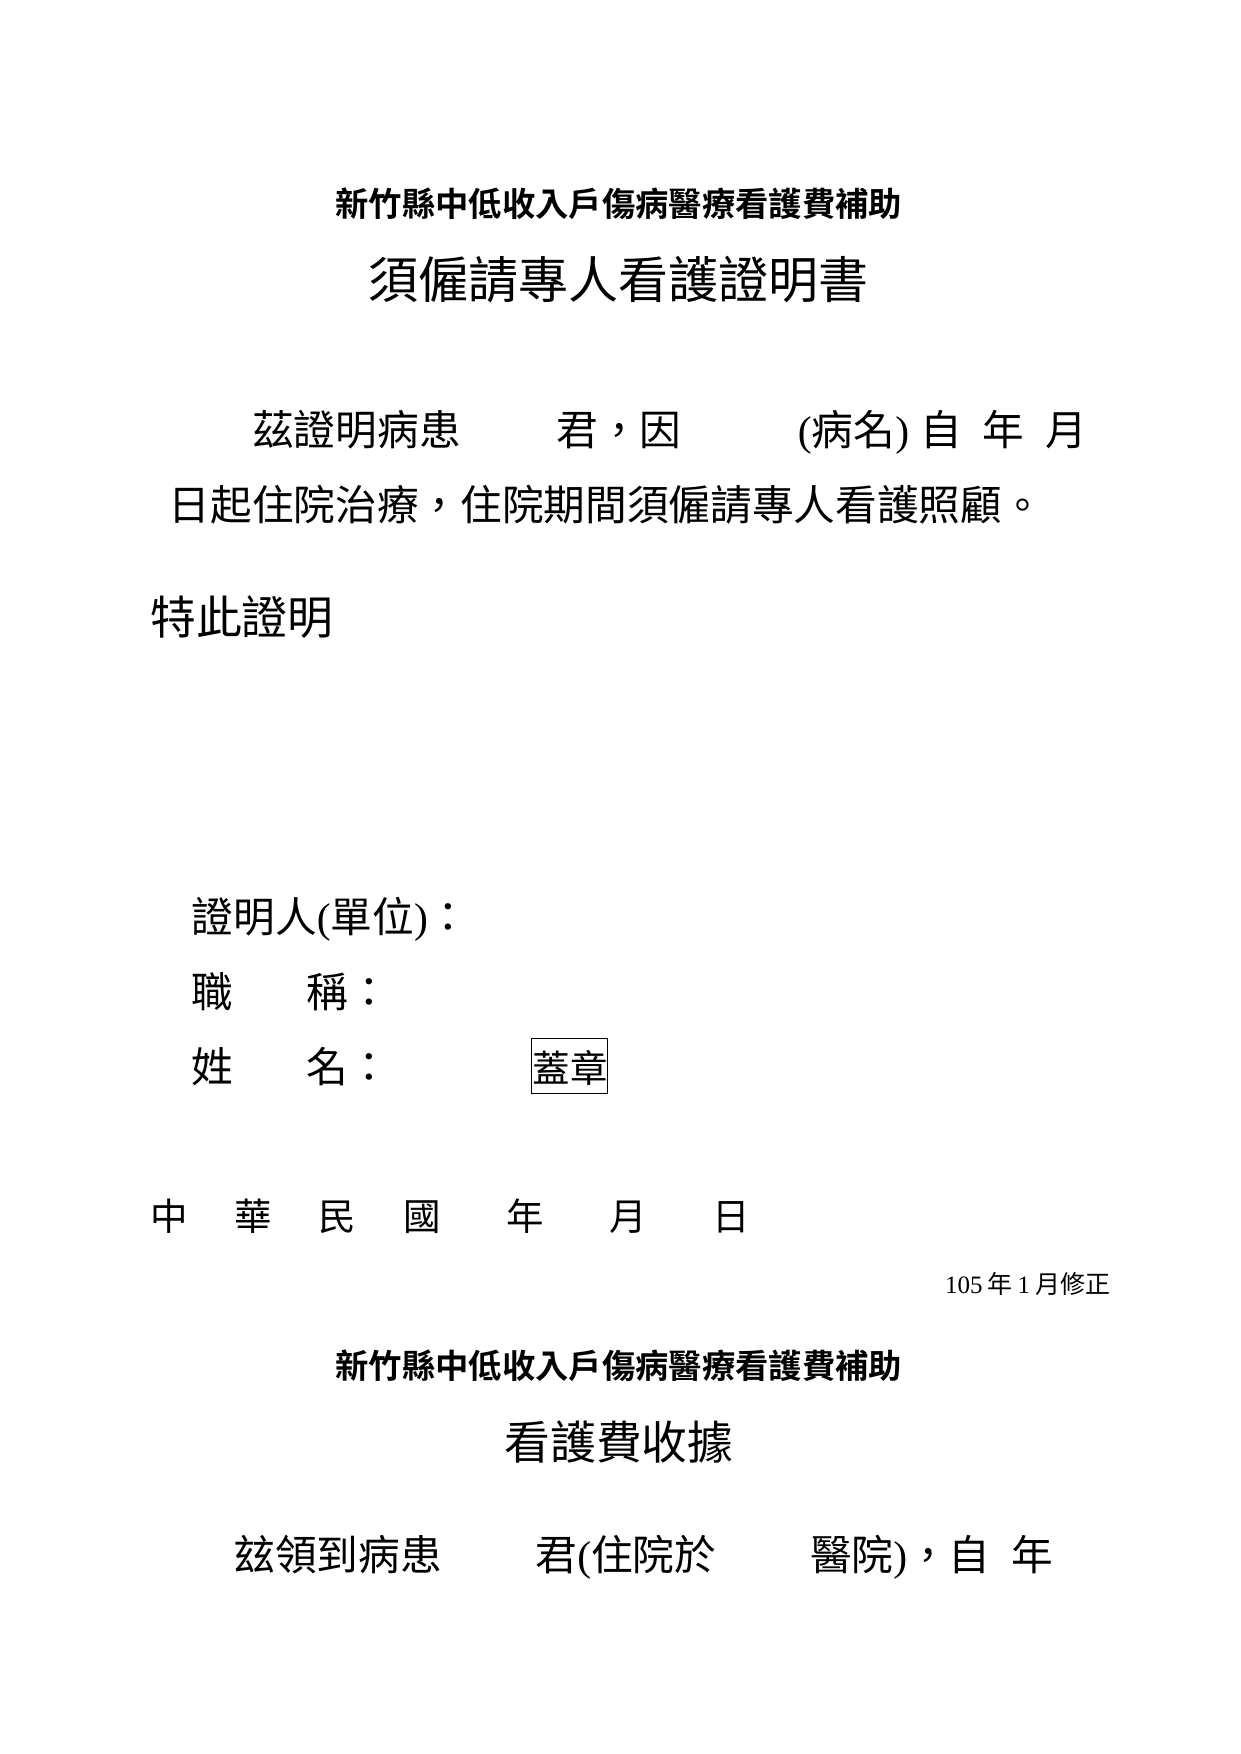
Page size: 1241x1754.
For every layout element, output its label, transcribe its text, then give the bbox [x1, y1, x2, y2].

text 105年1月修正 [945, 1264, 1121, 1301]
text 姓 名： 蓋章 [150, 1027, 1087, 1102]
text 證明人(單位)： [150, 877, 1087, 952]
text 須僱請專人看護證明書 [150, 239, 1087, 314]
text 看護費收據 [150, 1402, 1087, 1477]
text 茲證明病患 君，因 (病名) 自 年 月 日起住院治療，住院期間須僱請專人看護照顧。 [169, 389, 1087, 539]
text 玆領到病患 君(住院於 醫院)，自 年 [150, 1514, 1087, 1589]
text 新竹縣中低收入戶傷病醫療看護費補助 [150, 1257, 1136, 1402]
text 中 華 民 國 年 月 日 [150, 1177, 1087, 1252]
text 職 稱： [150, 952, 1087, 1027]
text 特此證明 [150, 577, 1087, 652]
text 新竹縣中低收入戶傷病醫療看護費補助 [150, 164, 1087, 239]
